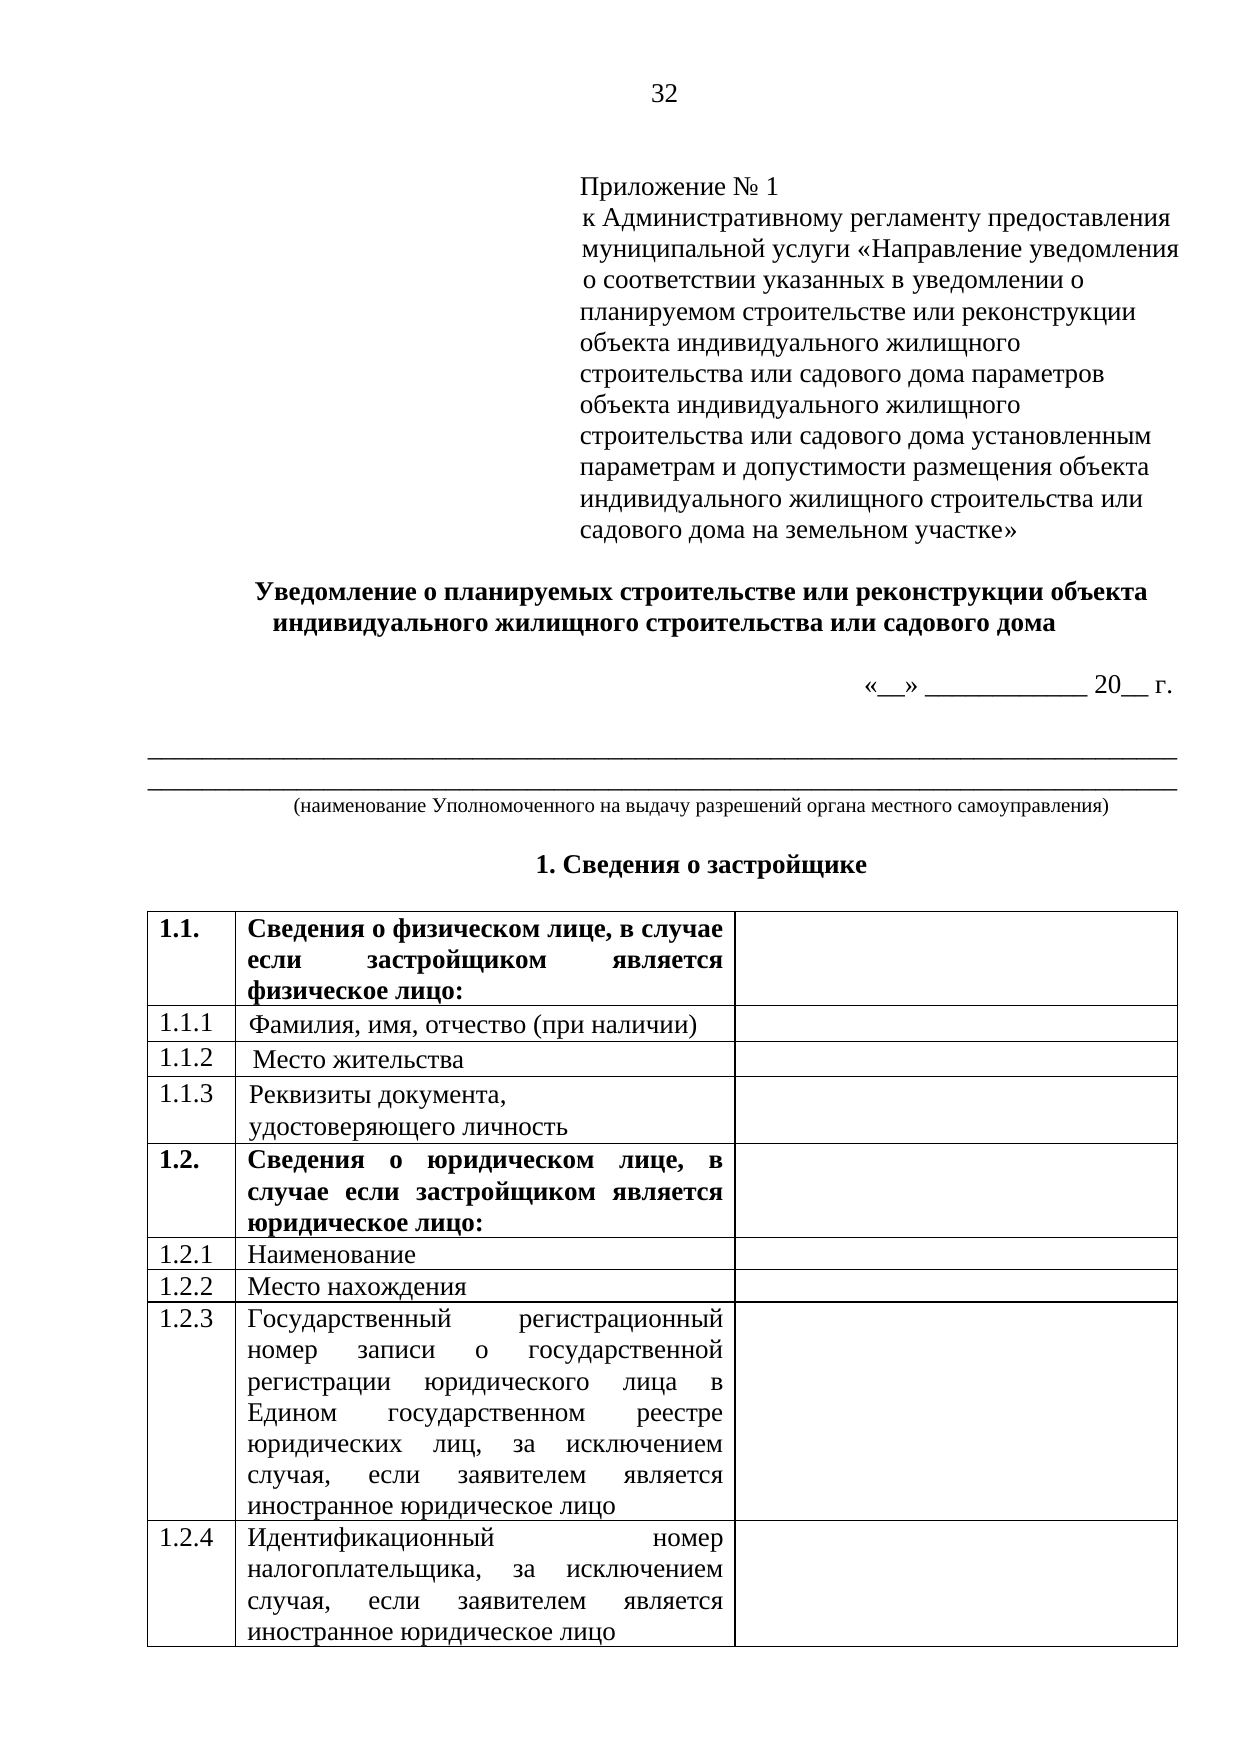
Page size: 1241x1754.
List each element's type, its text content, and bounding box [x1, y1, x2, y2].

table_cell [489, 1042, 734, 1076]
table_header Фамилия, имя, отчество (при наличии) [247, 1006, 724, 1040]
text параметрам и допустимости размещения объекта [148, 451, 1181, 482]
text садового дома на земельном участке» [148, 513, 1181, 544]
table_cell [736, 1144, 1177, 1237]
table_cell [236, 1042, 247, 1076]
table_cell [736, 1006, 1177, 1041]
table_cell [570, 1077, 734, 1142]
table_cell [236, 1077, 247, 1142]
text объекта индивидуального жилищного [148, 326, 1181, 357]
table_cell [736, 1042, 1177, 1076]
table_header Реквизиты документа, удостоверяющего личность [247, 1077, 570, 1142]
table_header [466, 1042, 489, 1076]
table_cell Государственный регистрационный номер записи о государственной регистрации юридического лица в Едином государственном реестре юридических лиц, за исключением случая, если заявителем является иностранное юридическое лицо [236, 1303, 734, 1520]
text Приложение № 1 [148, 170, 1181, 201]
table_cell Идентификационный номер налогоплательщика, за исключением случая, если заявителем является иностранное юридическое лицо [236, 1521, 734, 1646]
text индивидуального жилищного строительства или [148, 482, 1181, 513]
table_cell 1.2. [148, 1144, 235, 1237]
table_header [247, 1042, 251, 1076]
text строительства или садового дома установленным [148, 419, 1181, 451]
text Уведомление о планируемых строительстве или реконструкции объекта индивидуального жилищного строительства или садового дома [148, 575, 1181, 637]
table_header Место жительства [251, 1042, 466, 1076]
table_cell [736, 1521, 1177, 1646]
table_cell Место нахождения [236, 1270, 734, 1301]
text строительства или садового дома параметров [148, 357, 1181, 388]
table_cell 1.1.2 [148, 1042, 235, 1076]
table_cell 1.2.3 [148, 1303, 235, 1520]
text 1. Сведения о застройщике [148, 848, 1181, 879]
table_cell Сведения о юридическом лице, в случае если застройщиком является юридическое лицо: [236, 1144, 734, 1237]
table_cell Наименование [236, 1238, 734, 1269]
text ____________________________________________________________________________ [148, 731, 1181, 762]
table_cell [736, 1303, 1177, 1520]
text к Административному регламенту предоставления [148, 201, 1181, 232]
table_cell 1.2.1 [148, 1238, 235, 1269]
text планируемом строительстве или реконструкции [148, 295, 1181, 326]
text муниципальной услуги «Направление уведомления о соответствии указанных в уведомлении о [148, 232, 1181, 295]
table_cell 1.1.1 [148, 1006, 235, 1041]
table_cell 1.2.2 [148, 1270, 235, 1301]
text (наименование Уполномоченного на выдачу разрешений органа местного самоуправления) [148, 793, 1181, 817]
table_cell 1.2.4 [148, 1521, 235, 1646]
table_cell [736, 1270, 1177, 1301]
table_header Сведения о физическом лице, в случае если застройщиком является физическое лицо: [236, 912, 734, 1005]
table_header 1.1. [148, 912, 235, 1005]
table_cell [736, 1238, 1177, 1269]
table_cell 1.1.3 [148, 1077, 235, 1142]
text «__» ____________ 20__ г. [148, 668, 1181, 700]
table_cell [736, 1077, 1177, 1142]
table_header [736, 912, 1177, 1005]
table_cell [236, 1006, 734, 1041]
text объекта индивидуального жилищного [148, 388, 1181, 419]
text ____________________________________________________________________________ [148, 762, 1181, 793]
